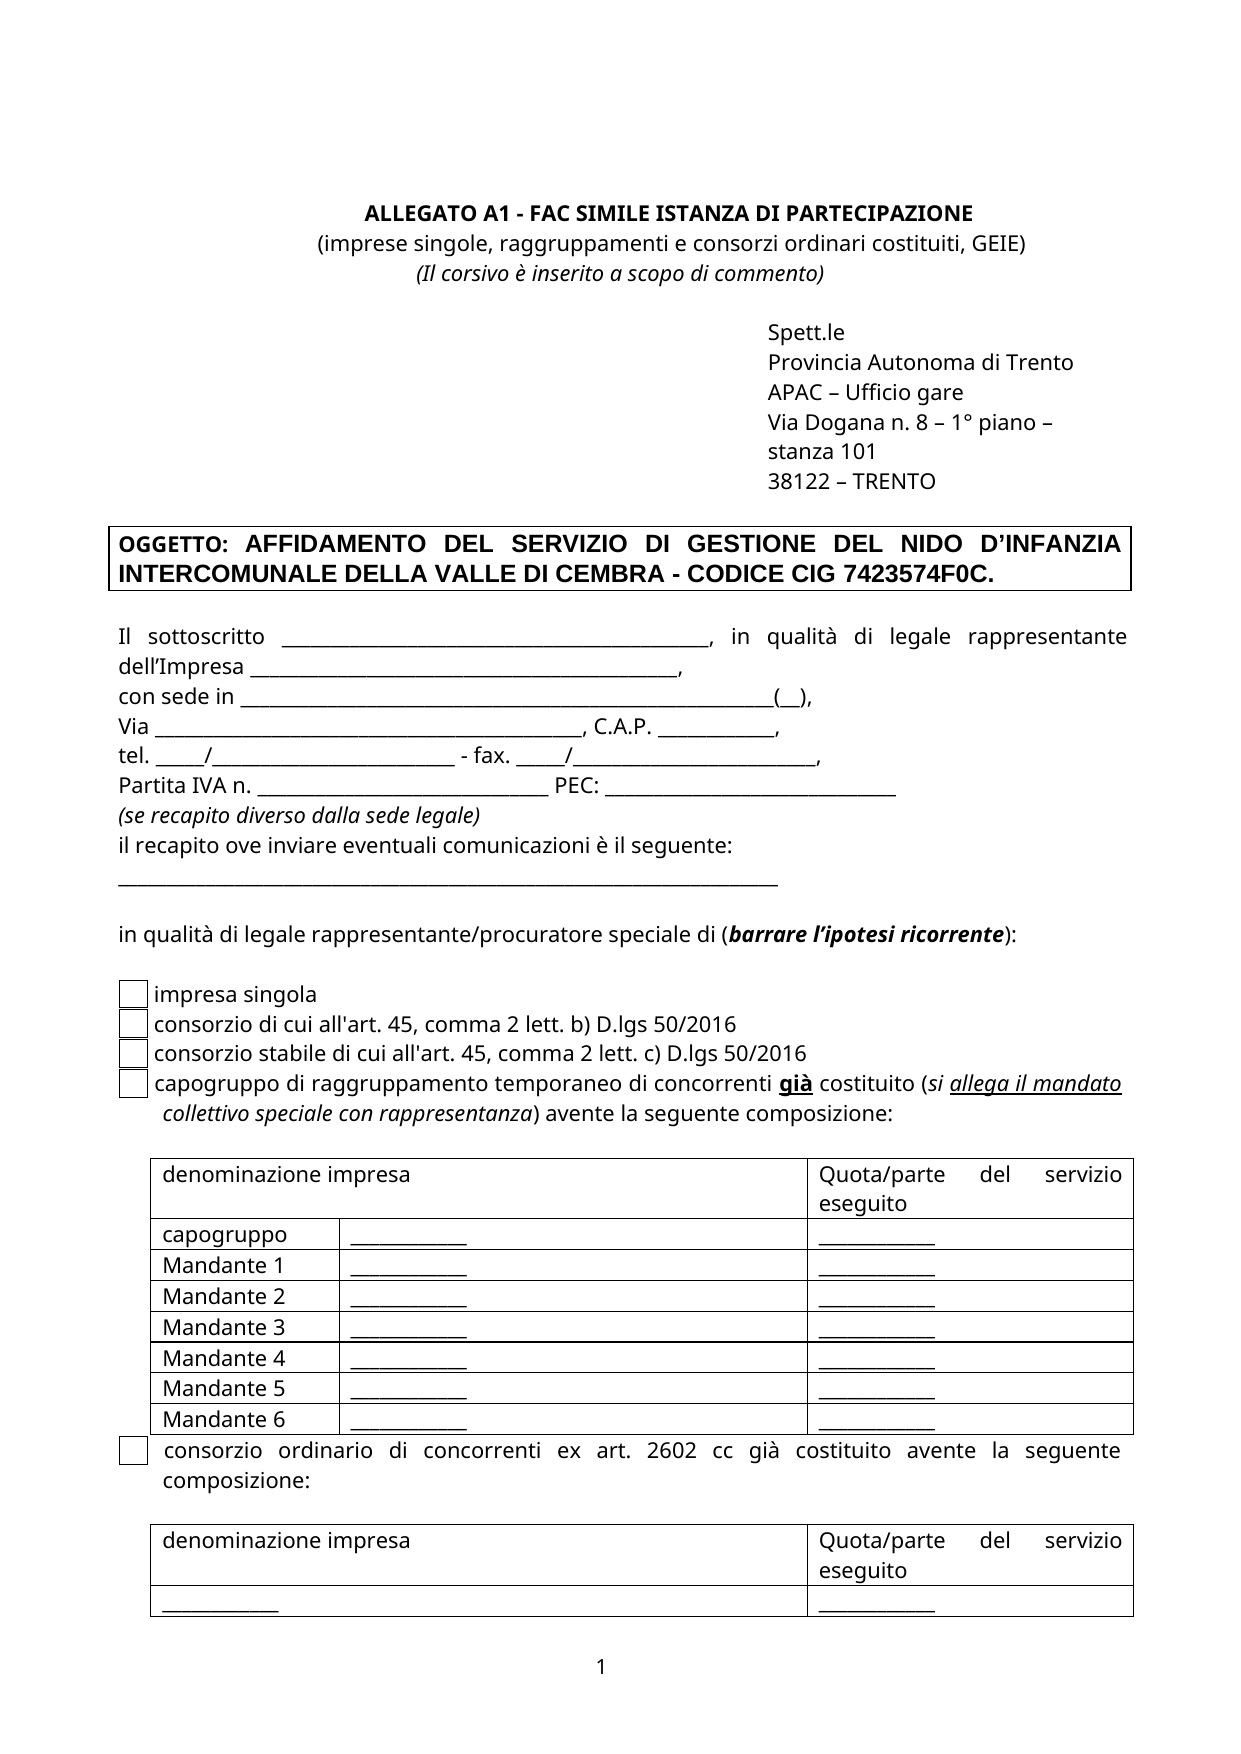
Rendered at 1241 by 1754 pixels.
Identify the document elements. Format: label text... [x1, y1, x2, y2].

table_cell ____________ [151, 1586, 807, 1616]
table_cell ____________ [340, 1343, 807, 1372]
table_cell ____________ [808, 1219, 1133, 1249]
text Partita IVA n. ______________________________ PEC: ______________________________ [118, 770, 1128, 800]
table_cell ____________ [808, 1343, 1133, 1372]
table_cell Mandante 2 [151, 1281, 339, 1311]
text consorzio stabile di cui all'art. 45, comma 2 lett. c) D.lgs 50/2016 [118, 1038, 1122, 1068]
table_cell ____________ [808, 1404, 1133, 1434]
table_header denominazione impresa [151, 1159, 807, 1218]
table_cell Mandante 1 [151, 1250, 339, 1280]
table_cell ____________ [340, 1281, 807, 1311]
text in qualità di legale rappresentante/procuratore speciale di (barrare l’ipotesi ricorrente): [118, 919, 1122, 949]
text Via ____________________________________________, C.A.P. ____________, [118, 711, 1128, 740]
table_cell ____________ [808, 1373, 1133, 1403]
text tel. _____/_________________________ - fax. _____/_________________________, [118, 740, 1128, 770]
table_cell ____________ [808, 1281, 1133, 1311]
subtitle 38122 – TRENTO [768, 466, 1122, 496]
text consorzio ordinario di concorrenti ex art. 2602 cc già costituito avente la seguente composizione: [118, 1435, 1122, 1494]
table_cell Mandante 5 [151, 1373, 339, 1403]
table_cell ____________ [808, 1312, 1133, 1341]
text il recapito ove inviare eventuali comunicazioni è il seguente: [118, 830, 1122, 859]
text consorzio di cui all'art. 45, comma 2 lett. b) D.lgs 50/2016 [118, 1008, 1122, 1038]
text (imprese singole, raggruppamenti e consorzi ordinari costituiti, GEIE) [118, 228, 1226, 257]
text ____________________________________________________________________ [118, 859, 1122, 889]
table_cell ____________ [340, 1373, 807, 1403]
text (se recapito diverso dalla sede legale) [118, 800, 1122, 830]
text impresa singola [118, 979, 1122, 1008]
subtitle Via Dogana n. 8 – 1° piano – stanza 101 [768, 406, 1122, 466]
text Il sottoscritto ____________________________________________, in qualità di legale rappresentante dell’Impresa ____________________________________________, [118, 621, 1128, 681]
table_cell ____________ [340, 1312, 807, 1341]
table_header Quota/parte del servizio eseguito [808, 1525, 1133, 1585]
table_cell ____________ [808, 1250, 1133, 1280]
text con sede in _______________________________________________________(__), [118, 681, 1128, 711]
table_header Quota/parte del servizio eseguito [808, 1159, 1133, 1218]
text OGGETTO: AFFIDAMENTO DEL SERVIZIO DI GESTIONE DEL NIDO D’INFANZIA INTERCOMUNALE DELLA VALLE DI CEMBRA - CODICE CIG 7423574F0C. [110, 527, 1130, 590]
subtitle Spett.le [768, 317, 1122, 347]
text ALLEGATO A1 - FAC SIMILE ISTANZA DI PARTECIPAZIONE [118, 198, 1226, 228]
table_cell Mandante 6 [151, 1404, 339, 1434]
text APAC – Ufficio gare [768, 377, 1122, 406]
table_header denominazione impresa [151, 1525, 807, 1585]
table_cell ____________ [340, 1219, 807, 1249]
table_cell Mandante 4 [151, 1343, 339, 1372]
table_cell Mandante 3 [151, 1312, 339, 1341]
table_cell ____________ [340, 1404, 807, 1434]
text (Il corsivo è inserito a scopo di commento) [118, 257, 1122, 287]
table_cell ____________ [340, 1250, 807, 1280]
table_cell capogruppo [151, 1219, 339, 1249]
table_cell ____________ [808, 1586, 1133, 1616]
text capogruppo di raggruppamento temporaneo di concorrenti già costituito (si allega il mandato collettivo speciale con rappresentanza) avente la seguente composizione: [118, 1068, 1122, 1128]
text Provincia Autonoma di Trento [768, 347, 1122, 377]
